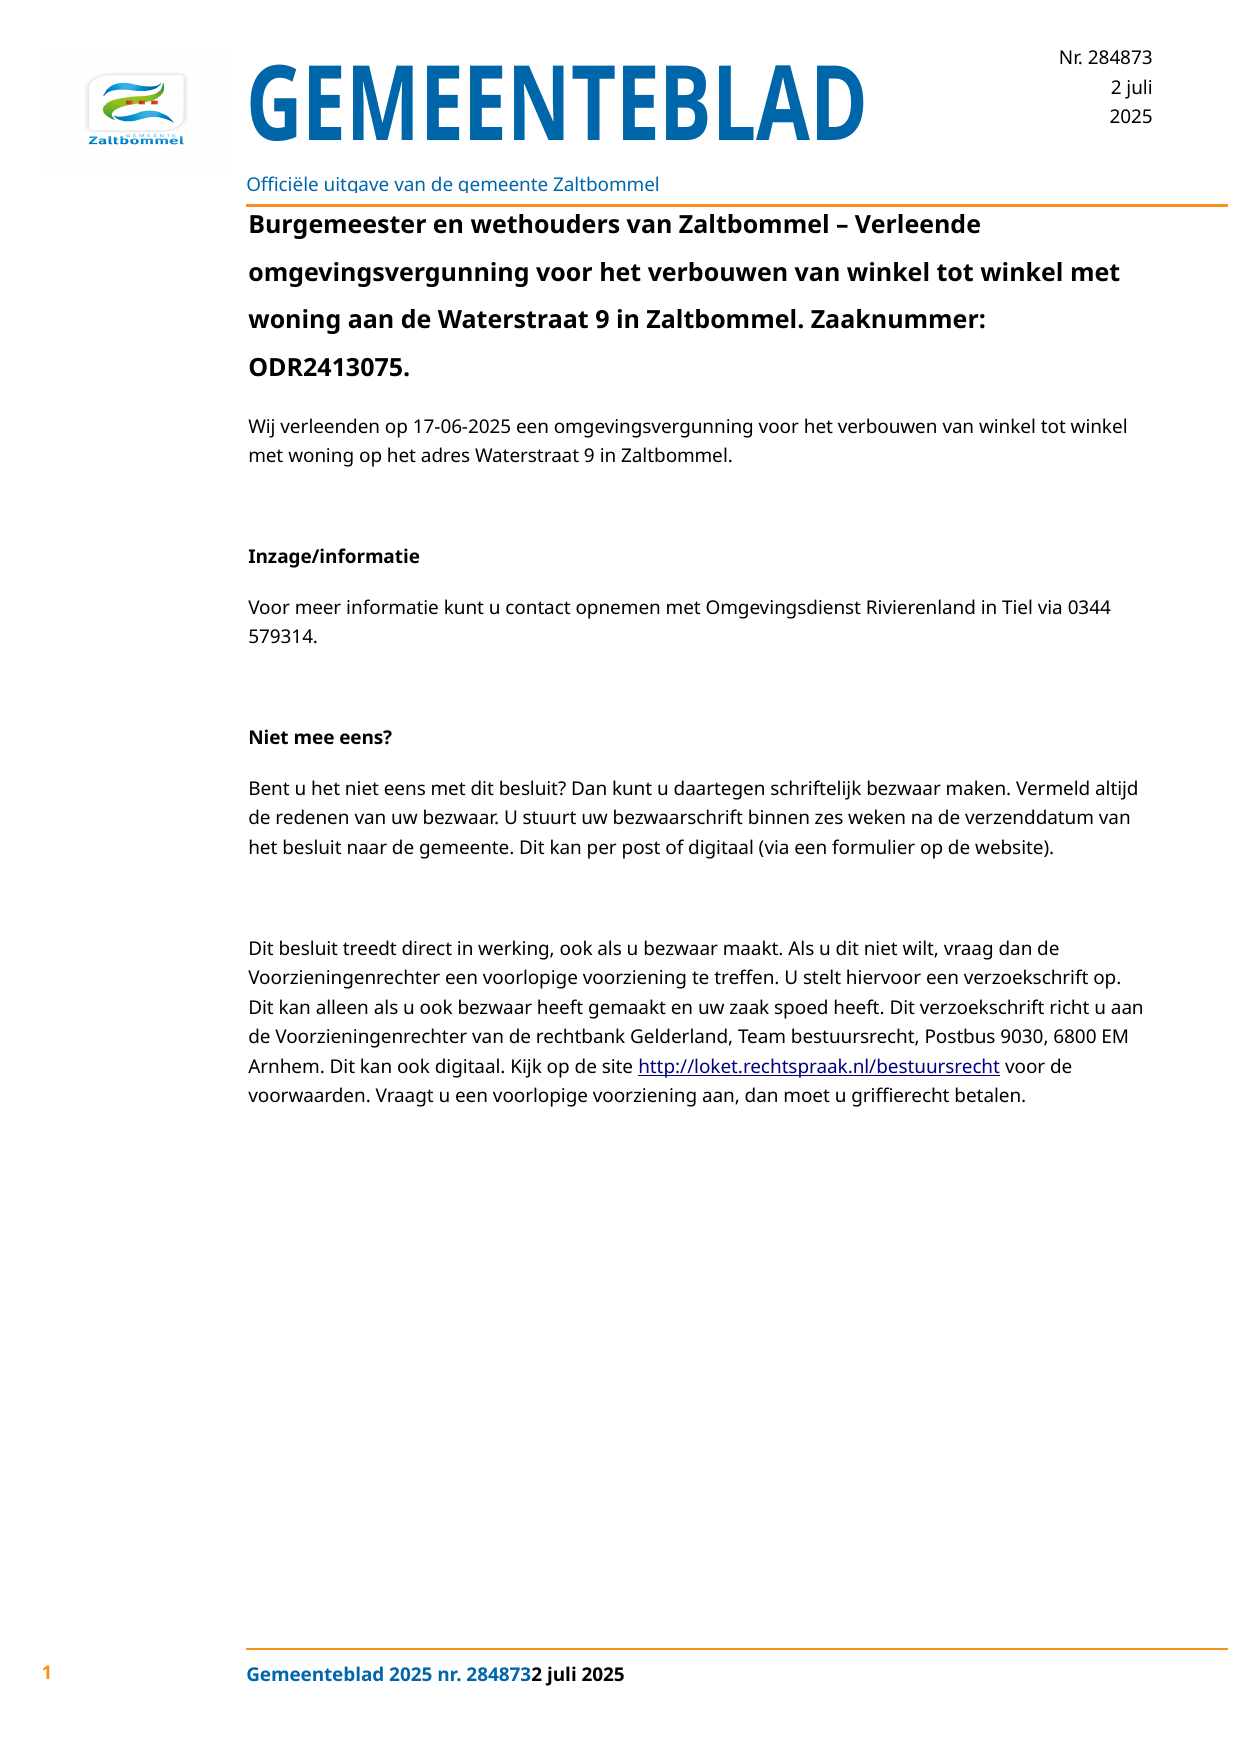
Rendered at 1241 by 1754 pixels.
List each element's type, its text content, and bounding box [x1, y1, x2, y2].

text Burgemeester en wethouders van Zaltbommel – Verleende omgevingsvergunning voor het verbouwen van winkel tot winkel met woning aan de Waterstraat 9 in Zaltbommel. Zaaknummer: ODR2413075. [248, 207, 1152, 384]
picture [41, 47, 231, 172]
text Inzage/informatie [248, 543, 1152, 569]
text Niet mee eens? [248, 724, 1152, 750]
text Voor meer informatie kunt u contact opnemen met Omgevingsdienst Rivierenland in Tiel via 0344 579314. [248, 594, 1152, 649]
text Wij verleenden op 17-06-2025 een omgevingsvergunning voor het verbouwen van winkel tot winkel met woning op het adres Waterstraat 9 in Zaltbommel. [248, 413, 1152, 468]
text Dit besluit treedt direct in werking, ook als u bezwaar maakt. Als u dit niet wilt, vraag dan de Voorzieningenrechter een voorlopige voorziening te treffen. U stelt hiervoor een verzoekschrift op. Dit kan alleen als u ook bezwaar heeft gemaakt en uw zaak spoed heeft. Dit verzoekschrift richt u aan de Voorzieningenrechter van de rechtbank Gelderland, Team bestuursrecht, Postbus 9030, 6800 EM Arnhem. Dit kan ook digitaal. Kijk op de site http://loket.rechtspraak.nl/bestuursrecht voor de voorwaarden. Vraagt u een voorlopige voorziening aan, dan moet u griffierecht betalen. [248, 935, 1152, 1108]
text Bent u het niet eens met dit besluit? Dan kunt u daartegen schriftelijk bezwaar maken. Vermeld altijd de redenen van uw bezwaar. U stuurt uw bezwaarschrift binnen zes weken na de verzenddatum van het besluit naar de gemeente. Dit kan per post of digitaal (via een formulier op de website). [248, 775, 1152, 860]
